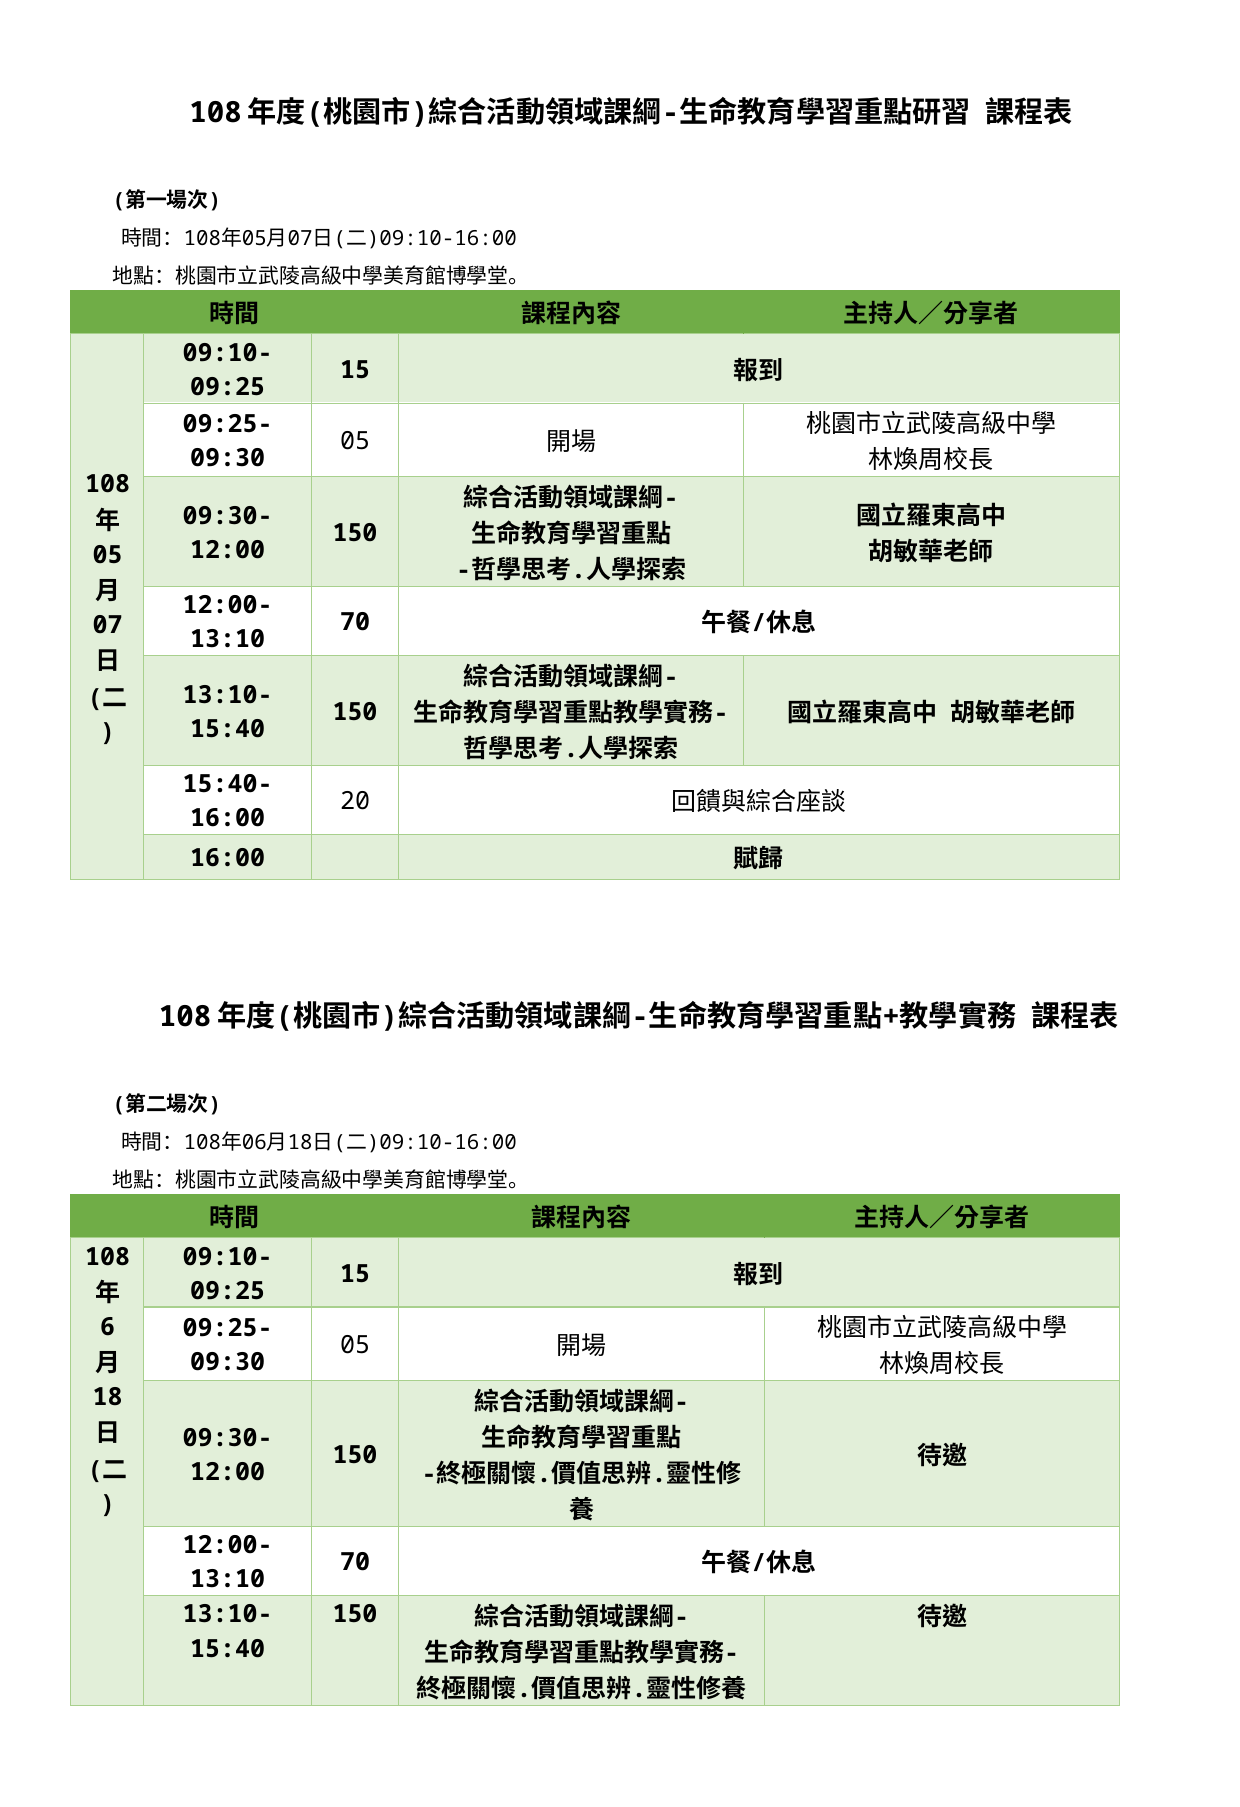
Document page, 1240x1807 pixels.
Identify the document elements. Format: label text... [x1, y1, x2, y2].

table_header 主持人／分享者 [765, 1195, 1119, 1237]
table_cell 70 [312, 587, 398, 655]
table_cell 16:00 [144, 835, 311, 879]
table_cell 108 年 6 月 18 日 (二) [71, 1238, 143, 1705]
table_cell 150 [312, 656, 398, 765]
table_cell 150 [312, 1381, 398, 1526]
text 時間：108年06月18日(二)09:10-16:00 [121, 1118, 1191, 1156]
table_cell 09:10-09:25 [144, 334, 311, 402]
table_cell 20 [312, 766, 398, 834]
table_cell 12:00-13:10 [144, 587, 311, 655]
table_cell 午餐/休息 [399, 1527, 1119, 1595]
table_header 時間 [71, 291, 398, 333]
text 108年度(桃園市)綜合活動領域課綱-生命教育學習重點研習 課程表 [71, 89, 1191, 131]
table_cell 70 [312, 1527, 398, 1595]
text (第二場次) [71, 1079, 1191, 1118]
table_cell 回饋與綜合座談 [399, 766, 1119, 834]
text 地點：桃園市立武陵高級中學美育館博學堂。 [71, 1156, 1191, 1194]
table_cell 09:25-09:30 [144, 404, 311, 476]
table_cell 108 年 05 月 07 日 (二) [71, 334, 143, 879]
table_cell 開場 [399, 404, 743, 476]
table_cell 午餐/休息 [399, 587, 1119, 655]
table_cell 報到 [399, 1238, 1119, 1306]
table_cell 開場 [399, 1308, 764, 1380]
table_header 課程內容 [399, 1195, 764, 1237]
text (第一場次) [71, 176, 1191, 214]
table_cell 賦歸 [399, 835, 1119, 879]
table_header 主持人／分享者 [744, 291, 1119, 333]
table_cell 綜合活動領域課綱- 生命教育學習重點 -終極關懷.價值思辨.靈性修養 [399, 1381, 764, 1526]
table_cell 國立羅東高中 胡敏華老師 [744, 477, 1119, 586]
table_cell 待邀 [765, 1596, 1119, 1705]
table_cell 05 [312, 1308, 398, 1380]
text 地點：桃園市立武陵高級中學美育館博學堂。 [71, 252, 1191, 290]
table_header 課程內容 [399, 291, 743, 333]
table_cell 綜合活動領域課綱- 生命教育學習重點 -哲學思考.人學探索 [399, 477, 743, 586]
table_cell 國立羅東高中 胡敏華老師 [744, 656, 1119, 765]
table_cell 150 [312, 1596, 398, 1705]
table_cell 09:30-12:00 [144, 477, 311, 586]
table_cell 13:10-15:40 [144, 656, 311, 765]
table_cell 15 [312, 334, 398, 402]
table_cell 報到 [399, 334, 1119, 402]
table_cell 09:25-09:30 [144, 1308, 311, 1380]
text 108年度(桃園市)綜合活動領域課綱-生命教育學習重點+教學實務 課程表 [71, 993, 1191, 1035]
table_cell 15 [312, 1238, 398, 1306]
table_cell 09:30-12:00 [144, 1381, 311, 1526]
table_cell 12:00-13:10 [144, 1527, 311, 1595]
table_cell 桃園市立武陵高級中學 林煥周校長 [744, 404, 1119, 476]
table_cell 綜合活動領域課綱- 生命教育學習重點教學實務- 哲學思考.人學探索 [399, 656, 743, 765]
table_cell 綜合活動領域課綱- 生命教育學習重點教學實務- 終極關懷.價值思辨.靈性修養 [399, 1596, 764, 1705]
text 時間：108年05月07日(二)09:10-16:00 [121, 214, 1191, 252]
table_cell 桃園市立武陵高級中學 林煥周校長 [765, 1308, 1119, 1380]
table_cell 150 [312, 477, 398, 586]
table_header 時間 [71, 1195, 398, 1237]
table_cell 09:10-09:25 [144, 1238, 311, 1306]
table_cell 15:40-16:00 [144, 766, 311, 834]
table_cell [312, 835, 398, 879]
table_cell 待邀 [765, 1381, 1119, 1526]
table_cell 13:10-15:40 [144, 1596, 311, 1705]
table_cell 05 [312, 404, 398, 476]
